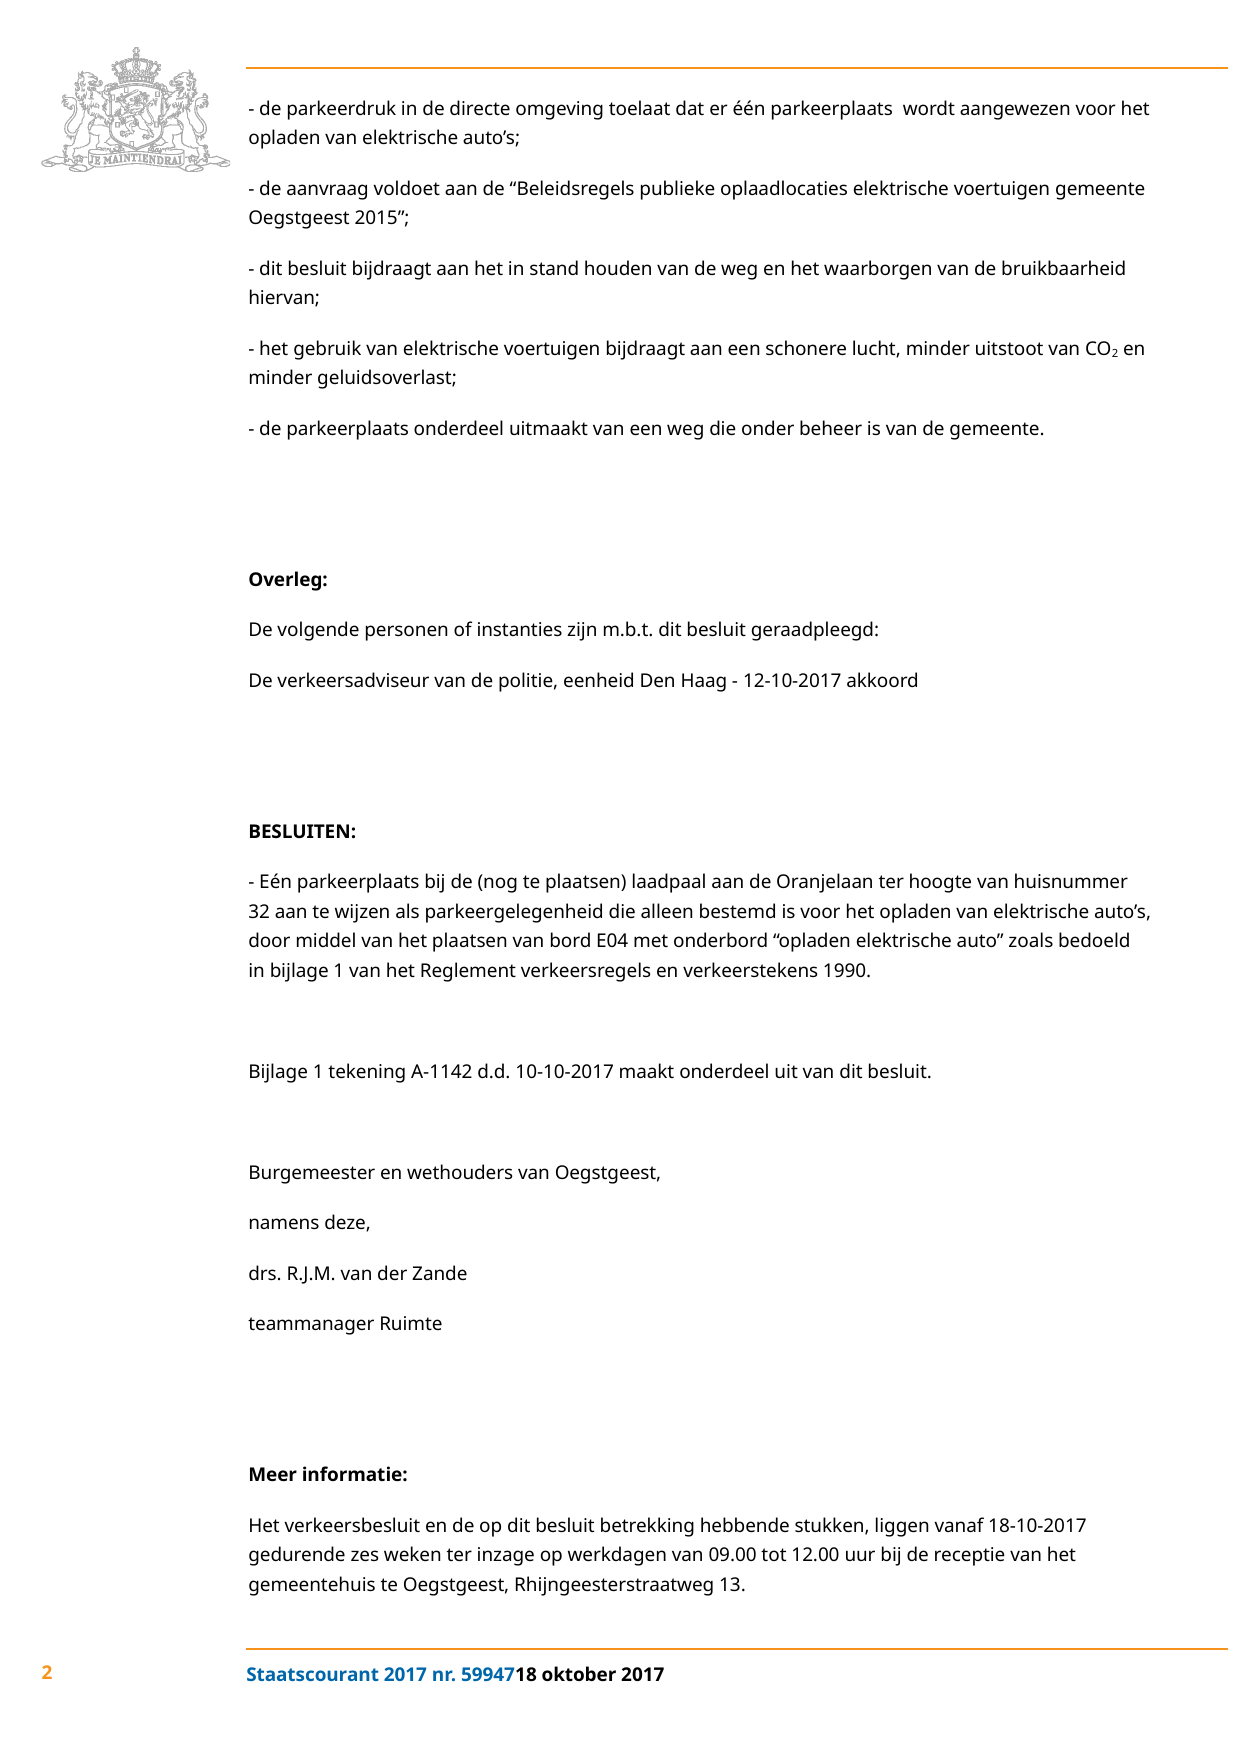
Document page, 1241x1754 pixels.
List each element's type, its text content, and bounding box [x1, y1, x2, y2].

text - Eén parkeerplaats bij de (nog te plaatsen) laadpaal aan de Oranjelaan ter hoogte van huisnummer 32 aan te wijzen als parkeergelegenheid die alleen bestemd is voor het opladen van elektrische auto’s, door middel van het plaatsen van bord E04 met onderbord “opladen elektrische auto” zoals bedoeld in bijlage 1 van het Reglement verkeersregels en verkeerstekens 1990. [248, 868, 1152, 983]
text Meer informatie: [248, 1461, 1152, 1487]
text - de aanvraag voldoet aan de “Beleidsregels publieke oplaadlocaties elektrische voertuigen gemeente Oegstgeest 2015”; [248, 175, 1152, 230]
text Bijlage 1 tekening A-1142 d.d. 10-10-2017 maakt onderdeel uit van dit besluit. [248, 1058, 1152, 1084]
text - de parkeerplaats onderdeel uitmaakt van een weg die onder beheer is van de gemeente. [248, 415, 1152, 441]
text Het verkeersbesluit en de op dit besluit betrekking hebbende stukken, liggen vanaf 18-10-2017 gedurende zes weken ter inzage op werkdagen van 09.00 tot 12.00 uur bij de receptie van het gemeentehuis te Oegstgeest, Rhijngeesterstraatweg 13. [248, 1512, 1152, 1597]
text teammanager Ruimte [248, 1310, 1152, 1336]
text - dit besluit bijdraagt aan het in stand houden van de weg en het waarborgen van de bruikbaarheid hiervan; [248, 255, 1152, 310]
text BESLUITEN: [248, 818, 1152, 844]
text De verkeersadviseur van de politie, eenheid Den Haag - 12-10-2017 akkoord [248, 667, 1152, 693]
text Overleg: [248, 566, 1152, 592]
text namens deze, [248, 1209, 1152, 1235]
picture [41, 47, 231, 172]
text Burgemeester en wethouders van Oegstgeest, [248, 1159, 1152, 1185]
text - de parkeerdruk in de directe omgeving toelaat dat er één parkeerplaats wordt aangewezen voor het opladen van elektrische auto’s; [248, 95, 1152, 150]
text drs. R.J.M. van der Zande [248, 1260, 1152, 1286]
text - het gebruik van elektrische voertuigen bijdraagt aan een schonere lucht, minder uitstoot van CO2 en minder geluidsoverlast; [248, 335, 1152, 390]
text De volgende personen of instanties zijn m.b.t. dit besluit geraadpleegd: [248, 616, 1152, 642]
